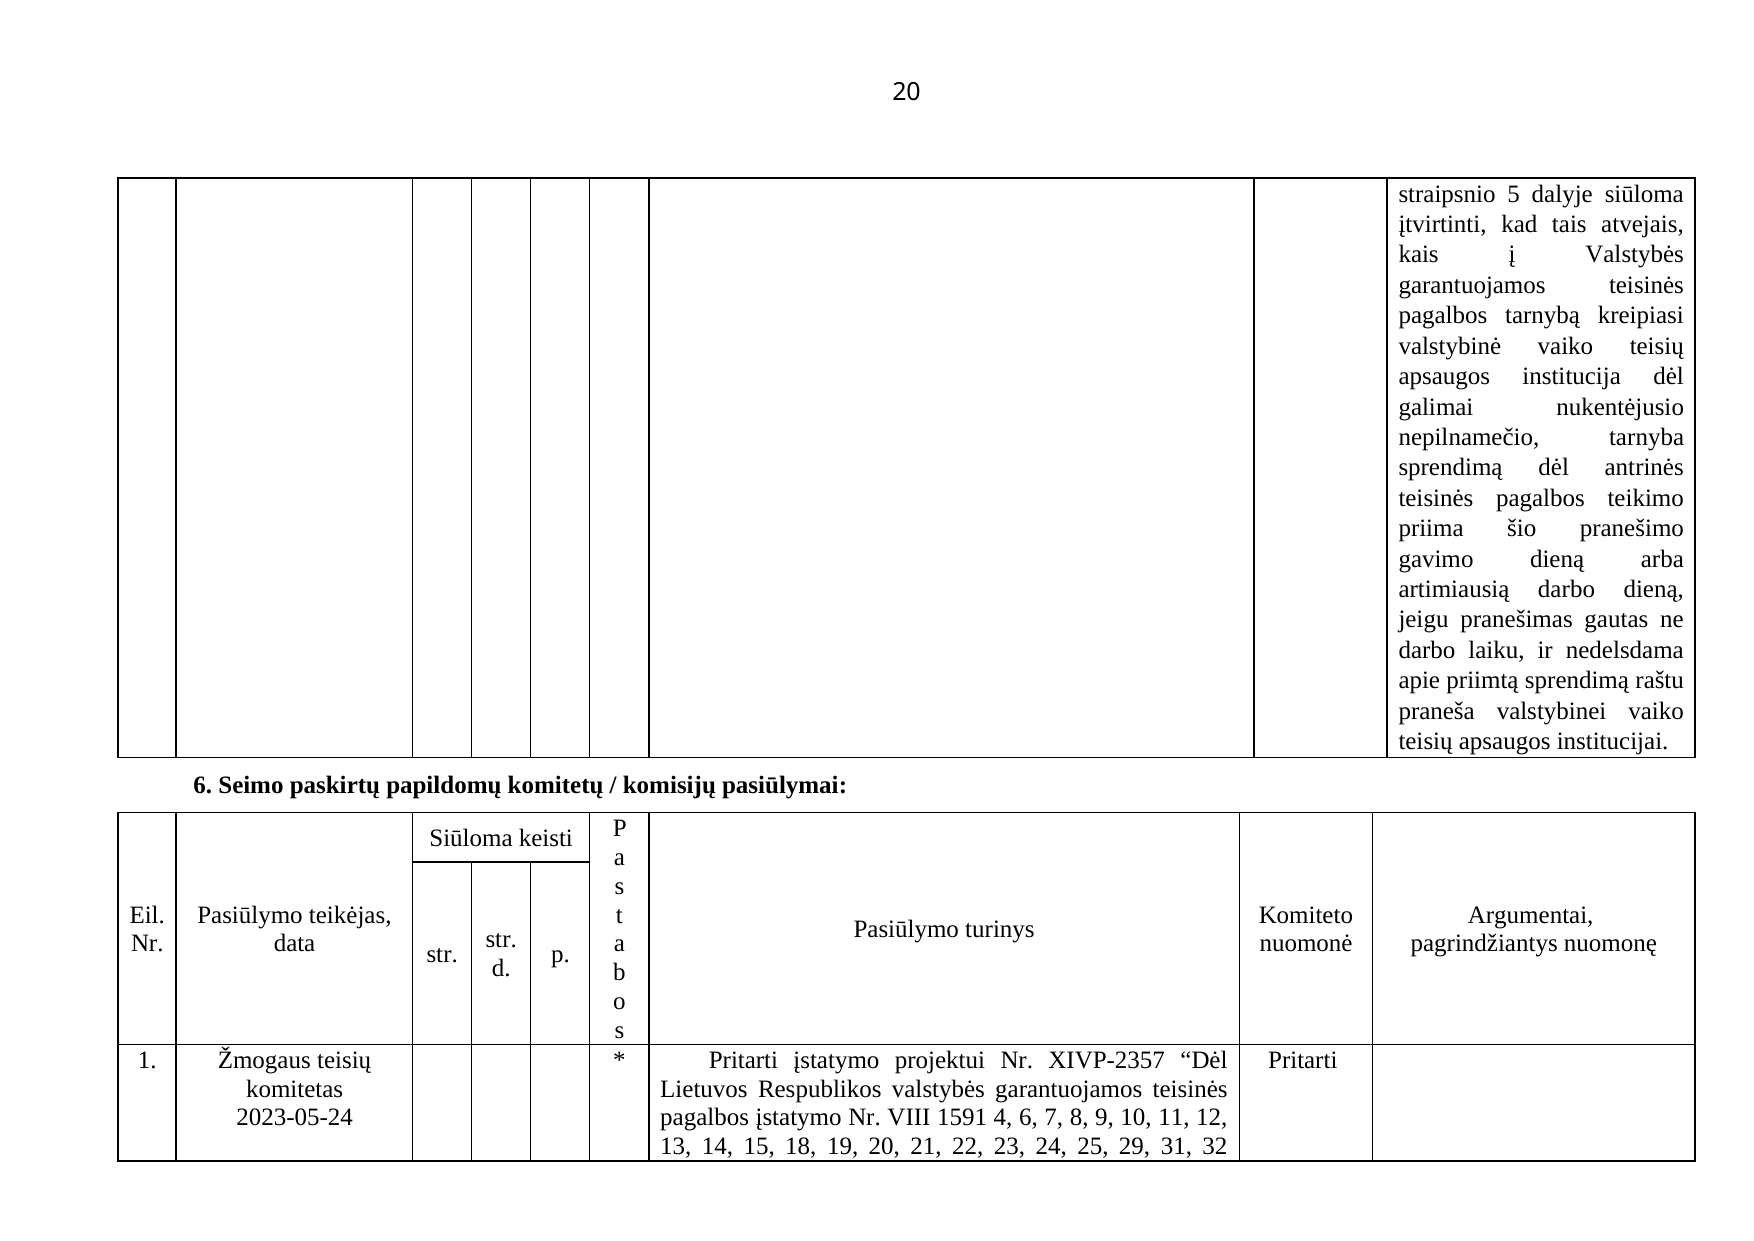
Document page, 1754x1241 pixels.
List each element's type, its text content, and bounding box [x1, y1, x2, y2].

table_cell [590, 179, 648, 757]
table_header Pasiūlymo teikėjas, data [177, 813, 412, 1043]
table_cell str. d. [472, 863, 530, 1043]
table_cell 1. [119, 1045, 175, 1160]
table_cell straipsnio 5 dalyje siūloma įtvirtinti, kad tais atvejais, kais į Valstybės garantuojamos teisinės pagalbos tarnybą kreipiasi valstybinė vaiko teisių apsaugos institucija dėl galimai nukentėjusio nepilnamečio, tarnyba sprendimą dėl antrinės teisinės pagalbos teikimo priima šio pranešimo gavimo dieną arba artimiausią darbo dieną, jeigu pranešimas gautas ne darbo laiku, ir nedelsdama apie priimtą sprendimą raštu praneša valstybinei vaiko teisių apsaugos institucijai. [1388, 179, 1694, 757]
table_cell [472, 179, 530, 757]
table_cell [177, 179, 412, 757]
table_header Argumentai, pagrindžiantys nuomonę [1373, 813, 1694, 1043]
table_cell Žmogaus teisių komitetas 2023-05-24 [177, 1045, 412, 1160]
table_cell [472, 1045, 530, 1160]
table_cell str. [413, 863, 471, 1043]
table_cell [1255, 179, 1386, 757]
table_header Pasiūlymo turinys [650, 813, 1239, 1043]
table_cell [531, 179, 589, 757]
table_cell [650, 179, 1253, 757]
table_cell * [590, 1045, 648, 1160]
table_header Eil. Nr. [119, 813, 175, 1043]
table_cell [119, 179, 175, 757]
table_cell [1373, 1045, 1694, 1160]
table_cell [531, 1045, 589, 1160]
table_header Siūloma keisti [413, 813, 589, 861]
table_cell Pritarti [1240, 1045, 1372, 1160]
table_cell p. [531, 863, 589, 1043]
table_cell Pritarti įstatymo projektui Nr. XIVP-2357 “Dėl Lietuvos Respublikos valstybės garantuojamos teisinės pagalbos įstatymo Nr. VIII 1591 4, 6, 7, 8, 9, 10, 11, 12, 13, 14, 15, 18, 19, 20, 21, 22, 23, 24, 25, 29, 31, 32 [650, 1045, 1239, 1160]
table_cell [413, 179, 471, 757]
table_header Komiteto nuomonė [1240, 813, 1372, 1043]
table_cell [413, 1045, 471, 1160]
subtitle 6. Seimo paskirtų papildomų komitetų / komisijų pasiūlymai: [118, 771, 1695, 799]
table_header Pastabos [590, 813, 648, 1043]
